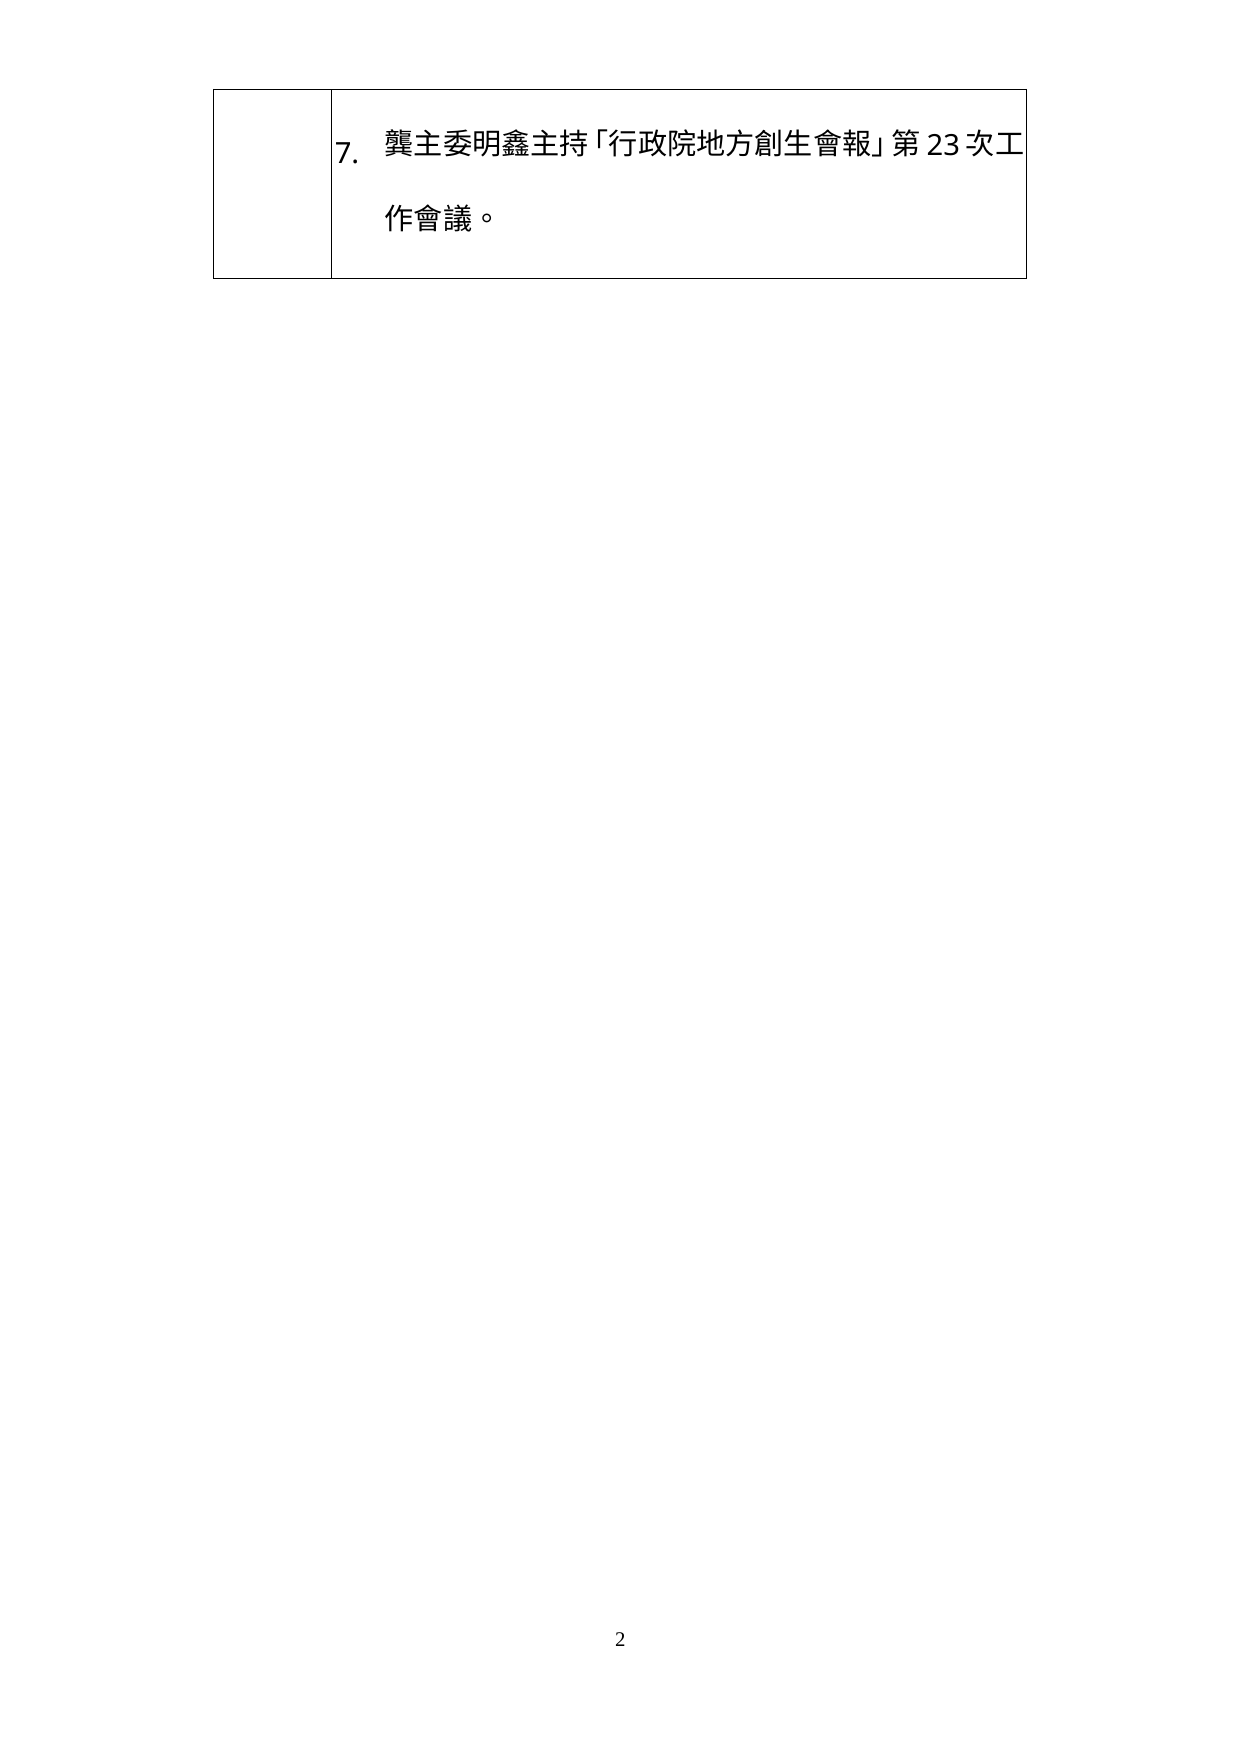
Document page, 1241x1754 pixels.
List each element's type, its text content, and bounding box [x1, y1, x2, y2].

table_cell [214, 90, 331, 277]
table_cell 龔主委明鑫代表政府接受澳紐商會2021年白皮書。 行政院蘇院長及龔主委明鑫出席本會「第4屆政府服務獎頒獎典禮」致詞及頒獎。 召開本會第93次委員會議(實體及視訊方式)。 龔主委明鑫參加中華民國股權投資協會第四屆第三次會員大會。 召開「行政院開放政府國家行動方案推動小組(The Executive Yuan Open Government National Action Plan Taskforce)第5次會議」。 本會於12/26假總統府舉辦「2021總統盃黑客松」頒獎典禮，由蔡總統親自頒發卓越團隊獎座，肯定國內松5組及國際松2組獲獎團隊協力共創，提出社會創新解方。 龔主委明鑫主持「行政院地方創生會報」第23次工作會議。 [332, 90, 1026, 277]
